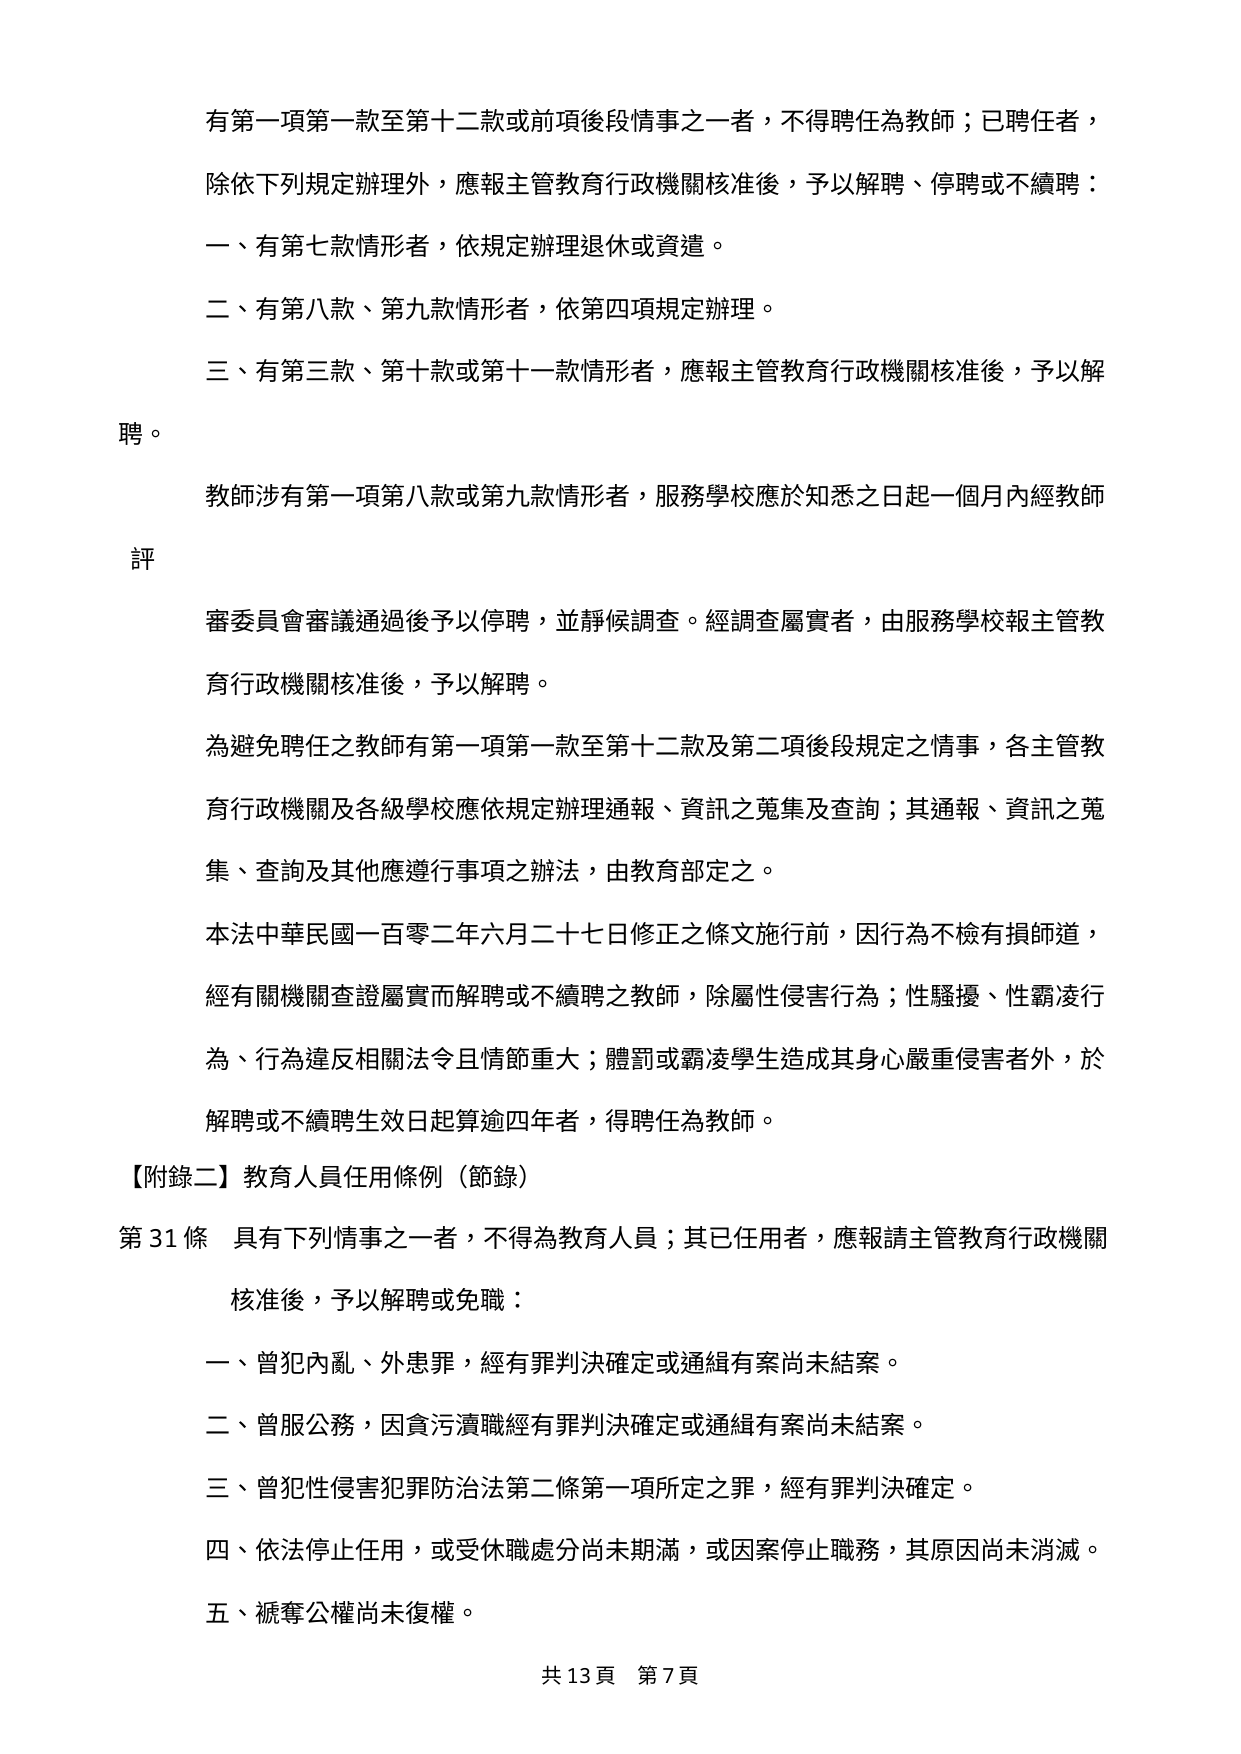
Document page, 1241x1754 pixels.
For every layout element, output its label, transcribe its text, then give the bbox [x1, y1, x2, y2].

text 三、有第三款、第十款或第十一款情形者，應報主管教育行政機關核准後，予以解聘。 [118, 328, 1122, 453]
text 教師涉有第一項第八款或第九款情形者，服務學校應於知悉之日起一個月內經教師評 [131, 453, 1122, 578]
text 【附錄二】教育人員任用條例（節錄） [118, 1153, 1122, 1195]
text 五、褫奪公權尚未復權。 [118, 1570, 1122, 1632]
text 二、曾服公務，因貪污瀆職經有罪判決確定或通緝有案尚未結案。 [118, 1382, 1122, 1445]
text 為避免聘任之教師有第一項第一款至第十二款及第二項後段規定之情事，各主管教育行政機關及各級學校應依規定辦理通報、資訊之蒐集及查詢；其通報、資訊之蒐集、查詢及其他應遵行事項之辦法，由教育部定之。 [206, 703, 1122, 891]
text 三、曾犯性侵害犯罪防治法第二條第一項所定之罪，經有罪判決確定。 [118, 1445, 1122, 1507]
text 本法中華民國一百零二年六月二十七日修正之條文施行前，因行為不檢有損師道，經有關機關查證屬實而解聘或不續聘之教師，除屬性侵害行為；性騷擾、性霸凌行為、行為違反相關法令且情節重大；體罰或霸凌學生造成其身心嚴重侵害者外，於解聘或不續聘生效日起算逾四年者，得聘任為教師。 [206, 891, 1122, 1141]
text 二、有第八款、第九款情形者，依第四項規定辦理。 [118, 266, 1122, 328]
text 第31條 具有下列情事之一者，不得為教育人員；其已任用者，應報請主管教育行政機關核准後，予以解聘或免職： [118, 1195, 1122, 1320]
text 四、依法停止任用，或受休職處分尚未期滿，或因案停止職務，其原因尚未消滅。 [118, 1507, 1122, 1570]
text 有第一項第一款至第十二款或前項後段情事之一者，不得聘任為教師；已聘任者，除依下列規定辦理外，應報主管教育行政機關核准後，予以解聘、停聘或不續聘： [206, 78, 1122, 203]
text 一、曾犯內亂、外患罪，經有罪判決確定或通緝有案尚未結案。 [118, 1320, 1122, 1382]
text 一、有第七款情形者，依規定辦理退休或資遣。 [118, 203, 1122, 266]
text 審委員會審議通過後予以停聘，並靜候調查。經調查屬實者，由服務學校報主管教育行政機關核准後，予以解聘。 [206, 578, 1122, 703]
